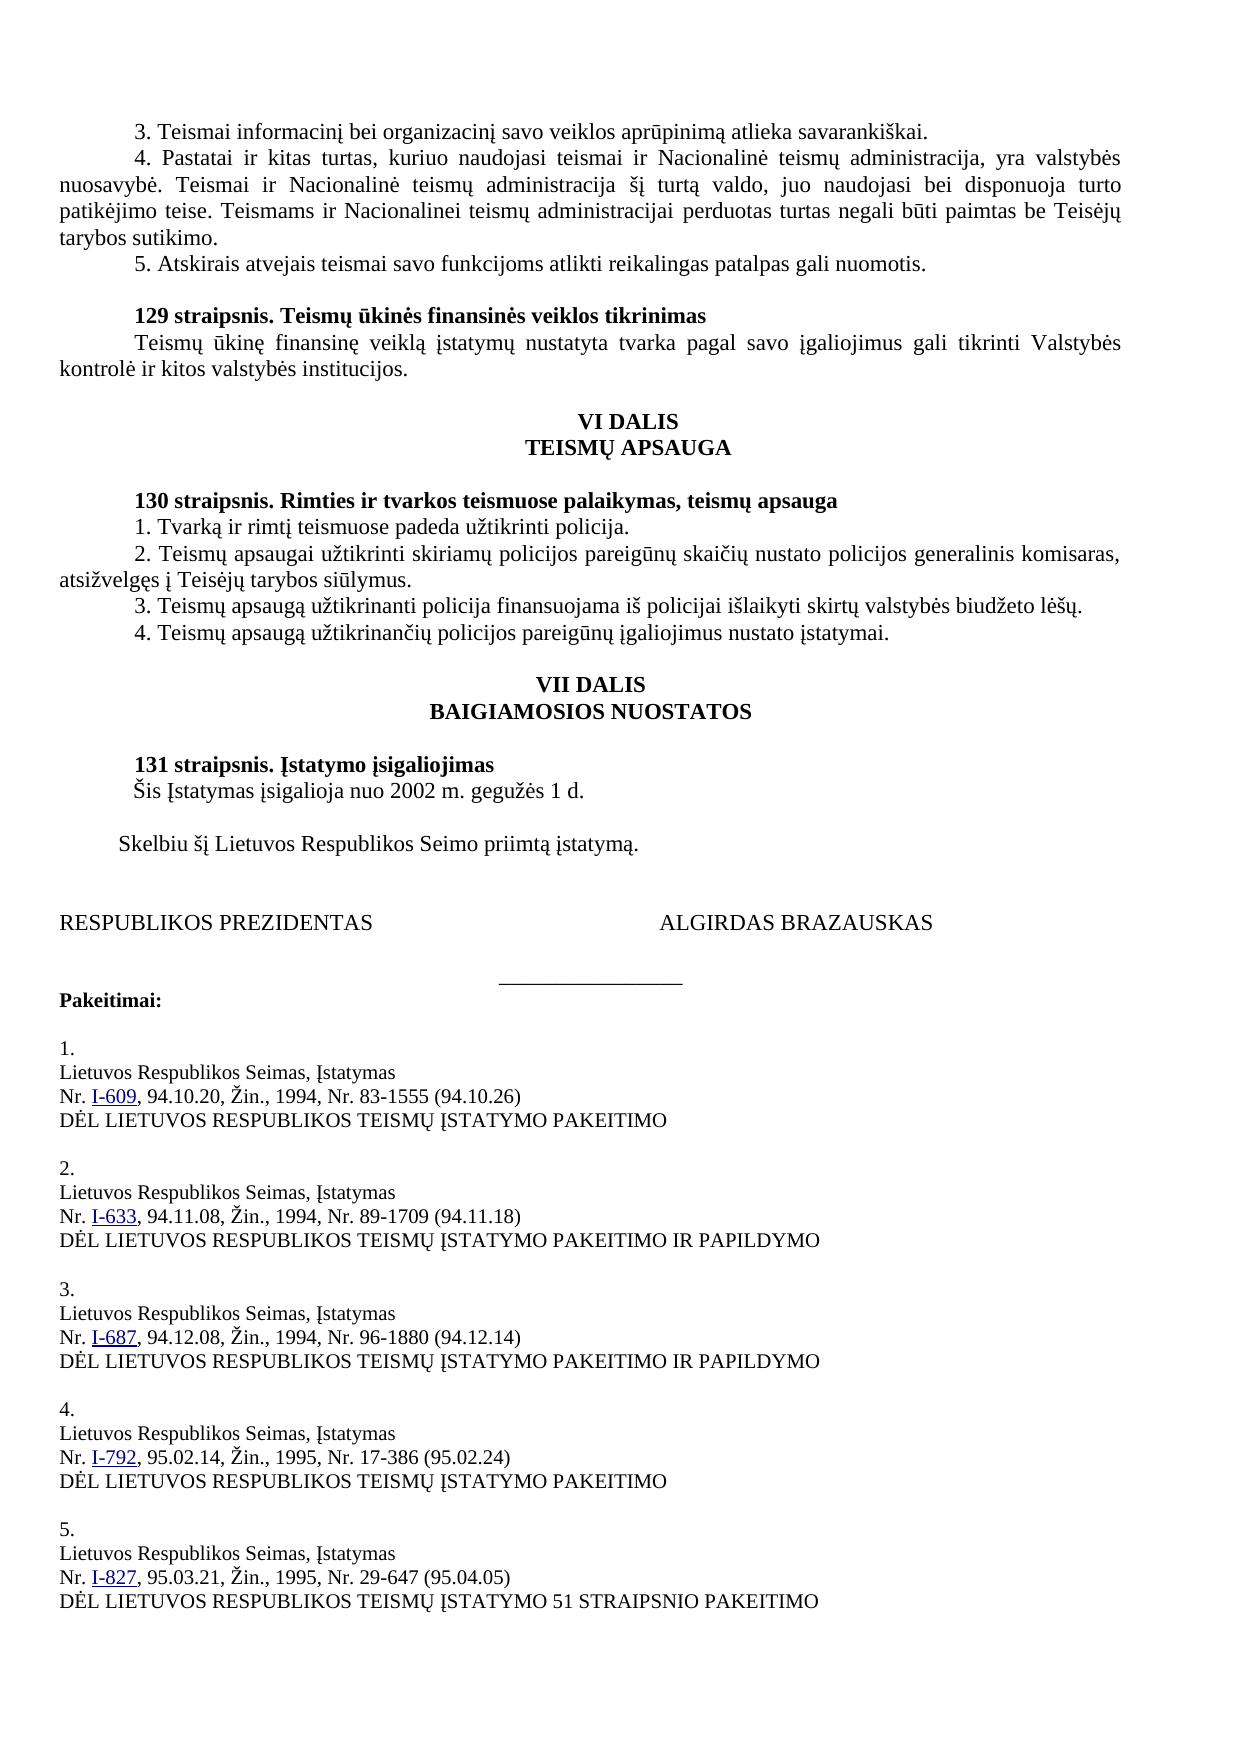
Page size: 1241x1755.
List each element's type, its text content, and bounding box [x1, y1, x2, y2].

text 1. Tvarką ir rimtį teismuose padeda užtikrinti policija. [59, 513, 1122, 540]
text Pakeitimai: [59, 988, 1122, 1012]
text DĖL LIETUVOS RESPUBLIKOS TEISMŲ ĮSTATYMO PAKEITIMO [59, 1108, 1122, 1132]
text 129 straipsnis. Teismų ūkinės finansinės veiklos tikrinimas [59, 303, 1122, 329]
text DĖL LIETUVOS RESPUBLIKOS TEISMŲ ĮSTATYMO 51 STRAIPSNIO PAKEITIMO [59, 1589, 1122, 1613]
text VI DALIS [59, 408, 1122, 434]
text Lietuvos Respublikos Seimas, Įstatymas [59, 1301, 1122, 1325]
text Nr. I-609, 94.10.20, Žin., 1994, Nr. 83-1555 (94.10.26) [59, 1084, 1122, 1108]
text Nr. I-827, 95.03.21, Žin., 1995, Nr. 29-647 (95.04.05) [59, 1565, 1122, 1589]
text 1. [59, 1036, 1122, 1060]
text 2. Teismų apsaugai užtikrinti skiriamų policijos pareigūnų skaičių nustato policijos generalinis komisaras, atsižvelgęs į Teisėjų tarybos siūlymus. [59, 540, 1122, 592]
text Nr. I-633, 94.11.08, Žin., 1994, Nr. 89-1709 (94.11.18) [59, 1204, 1122, 1228]
text 3. Teismai informacinį bei organizacinį savo veiklos aprūpinimą atlieka savarankiškai. [59, 118, 1122, 144]
text 4. Pastatai ir kitas turtas, kuriuo naudojasi teismai ir Nacionalinė teismų administracija, yra valstybės nuosavybė. Teismai ir Nacionalinė teismų administracija šį turtą valdo, juo naudojasi bei disponuoja turto patikėjimo teise. Teismams ir Nacionalinei teismų administracijai perduotas turtas negali būti paimtas be Teisėjų tarybos sutikimo. [59, 144, 1122, 250]
text Lietuvos Respublikos Seimas, Įstatymas [59, 1180, 1122, 1204]
text Šis Įstatymas įsigalioja nuo 2002 m. gegužės 1 d. [59, 777, 1122, 803]
text 4. [59, 1397, 1122, 1421]
text 130 straipsnis. Rimties ir tvarkos teismuose palaikymas, teismų apsauga [59, 487, 1122, 513]
text 131 straipsnis. Įstatymo įsigaliojimas [59, 751, 1122, 777]
text 4. Teismų apsaugą užtikrinančių policijos pareigūnų įgaliojimus nustato įstatymai. [59, 619, 1122, 645]
text Skelbiu šį Lietuvos Respublikos Seimo priimtą įstatymą. [59, 830, 1122, 856]
text TEISMŲ APSAUGA [59, 434, 1122, 461]
text DĖL LIETUVOS RESPUBLIKOS TEISMŲ ĮSTATYMO PAKEITIMO IR PAPILDYMO [59, 1349, 1122, 1373]
text DĖL LIETUVOS RESPUBLIKOS TEISMŲ ĮSTATYMO PAKEITIMO IR PAPILDYMO [59, 1228, 1122, 1252]
text 3. Teismų apsaugą užtikrinanti policija finansuojama iš policijai išlaikyti skirtų valstybės biudžeto lėšų. [59, 592, 1122, 619]
text 5. Atskirais atvejais teismai savo funkcijoms atlikti reikalingas patalpas gali nuomotis. [59, 250, 1122, 276]
text Lietuvos Respublikos Seimas, Įstatymas [59, 1541, 1122, 1565]
text ________________ [59, 961, 1122, 988]
text Nr. I-687, 94.12.08, Žin., 1994, Nr. 96-1880 (94.12.14) [59, 1325, 1122, 1349]
text 5. [59, 1517, 1122, 1541]
text 3. [59, 1277, 1122, 1301]
text RESPUBLIKOS PREZIDENTAS ALGIRDAS BRAZAUSKAS [59, 909, 1122, 935]
text Lietuvos Respublikos Seimas, Įstatymas [59, 1060, 1122, 1084]
text BAIGIAMOSIOS NUOSTATOS [59, 698, 1122, 724]
text Nr. I-792, 95.02.14, Žin., 1995, Nr. 17-386 (95.02.24) [59, 1445, 1122, 1469]
subtitle VII DALIS [59, 672, 1122, 698]
text Lietuvos Respublikos Seimas, Įstatymas [59, 1421, 1122, 1445]
text 2. [59, 1156, 1122, 1180]
text DĖL LIETUVOS RESPUBLIKOS TEISMŲ ĮSTATYMO PAKEITIMO [59, 1469, 1122, 1493]
text Teismų ūkinę finansinę veiklą įstatymų nustatyta tvarka pagal savo įgaliojimus gali tikrinti Valstybės kontrolė ir kitos valstybės institucijos. [59, 329, 1122, 382]
